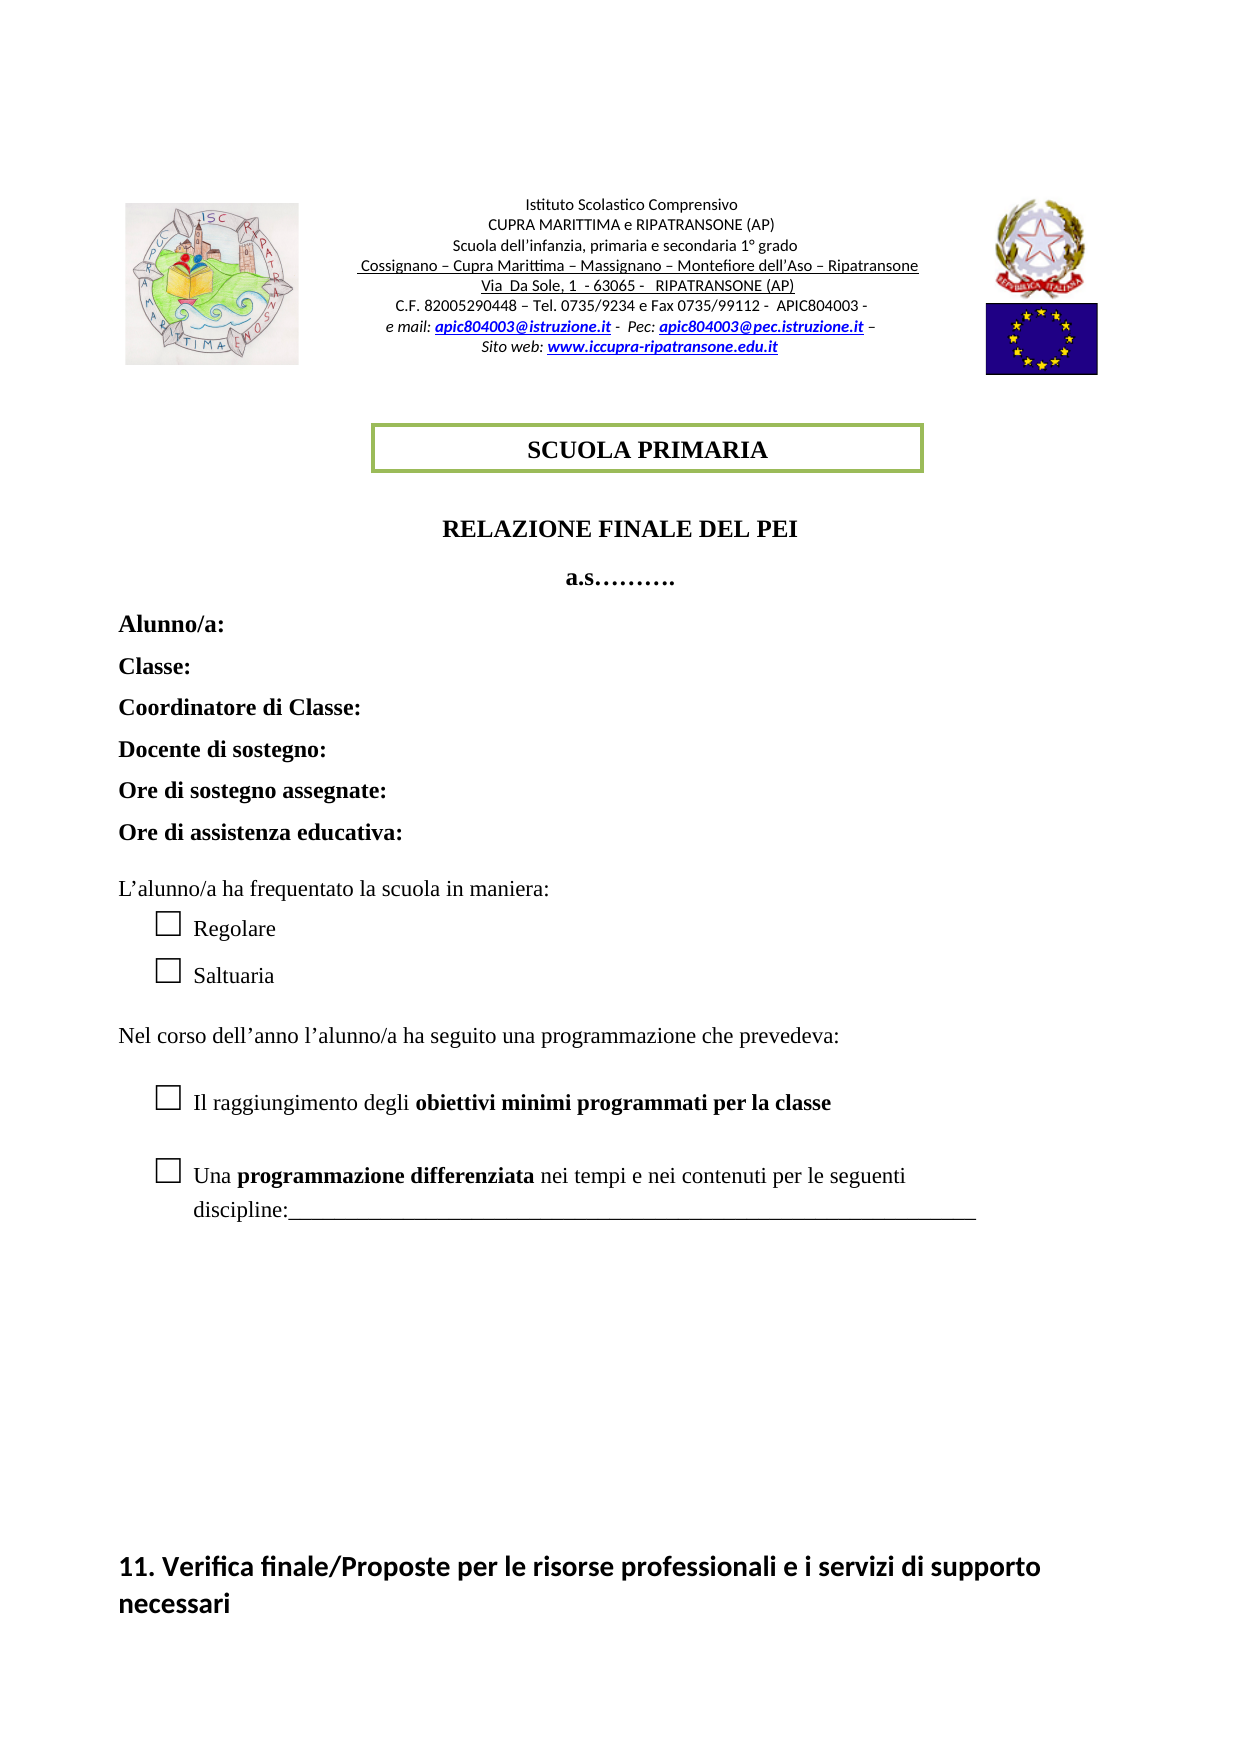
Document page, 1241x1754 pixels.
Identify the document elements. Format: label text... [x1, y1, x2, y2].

list Regolare [156, 902, 1122, 949]
text Nel corso dell’anno l’alunno/a ha seguito una programmazione che prevedeva: [118, 1023, 1122, 1049]
table_header [961, 194, 994, 374]
list Saltuaria [156, 949, 1122, 996]
text Ore di assistenza educativa: [118, 817, 1122, 845]
text 11. Verifica finale/Proposte per le risorse professionali e i servizi di supporto necessari [118, 1548, 1122, 1621]
picture [985, 194, 1098, 375]
text RELAZIONE FINALE DEL PEI [118, 514, 1122, 543]
list Il raggiungimento degli obiettivi minimi programmati per la classe [156, 1075, 1122, 1122]
text SCUOLA PRIMARIA [390, 435, 905, 461]
text L’alunno/a ha frequentato la scuola in maniera: [118, 876, 1122, 902]
table_header [1089, 194, 1122, 374]
table_header [118, 194, 301, 374]
text Ore di sostegno assegnate: [118, 776, 1122, 804]
text Coordinatore di Classe: [118, 693, 1122, 721]
list Una programmazione differenziata nei tempi e nei contenuti per le seguenti discipline:____________________________________________________________ [156, 1149, 1122, 1222]
text a.s………. [118, 562, 1122, 590]
text Docente di sostegno: [118, 735, 1122, 762]
picture [125, 203, 299, 365]
text Classe: [118, 652, 1122, 680]
table_header Istituto Scolastico Comprensivo CUPRA MARITTIMA e RIPATRANSONE (AP) Scuola dell’infanzia, primaria e secondaria 1° grado Cossignano – Cupra Marittima – Massignano – Montefiore dell’Aso – Ripatransone Via Da Sole, 1 - 63065 - RIPATRANSONE (AP) C.F. 82005290448 – Tel. 0735/9234 e Fax 0735/99112 - APIC804003 - e mail: apic804003@istruzione.it - Pec: apic804003@pec.istruzione.it – Sito web: www.iccupra-ripatransone.edu.it [301, 194, 961, 374]
text Alunno/a: [118, 609, 1122, 638]
